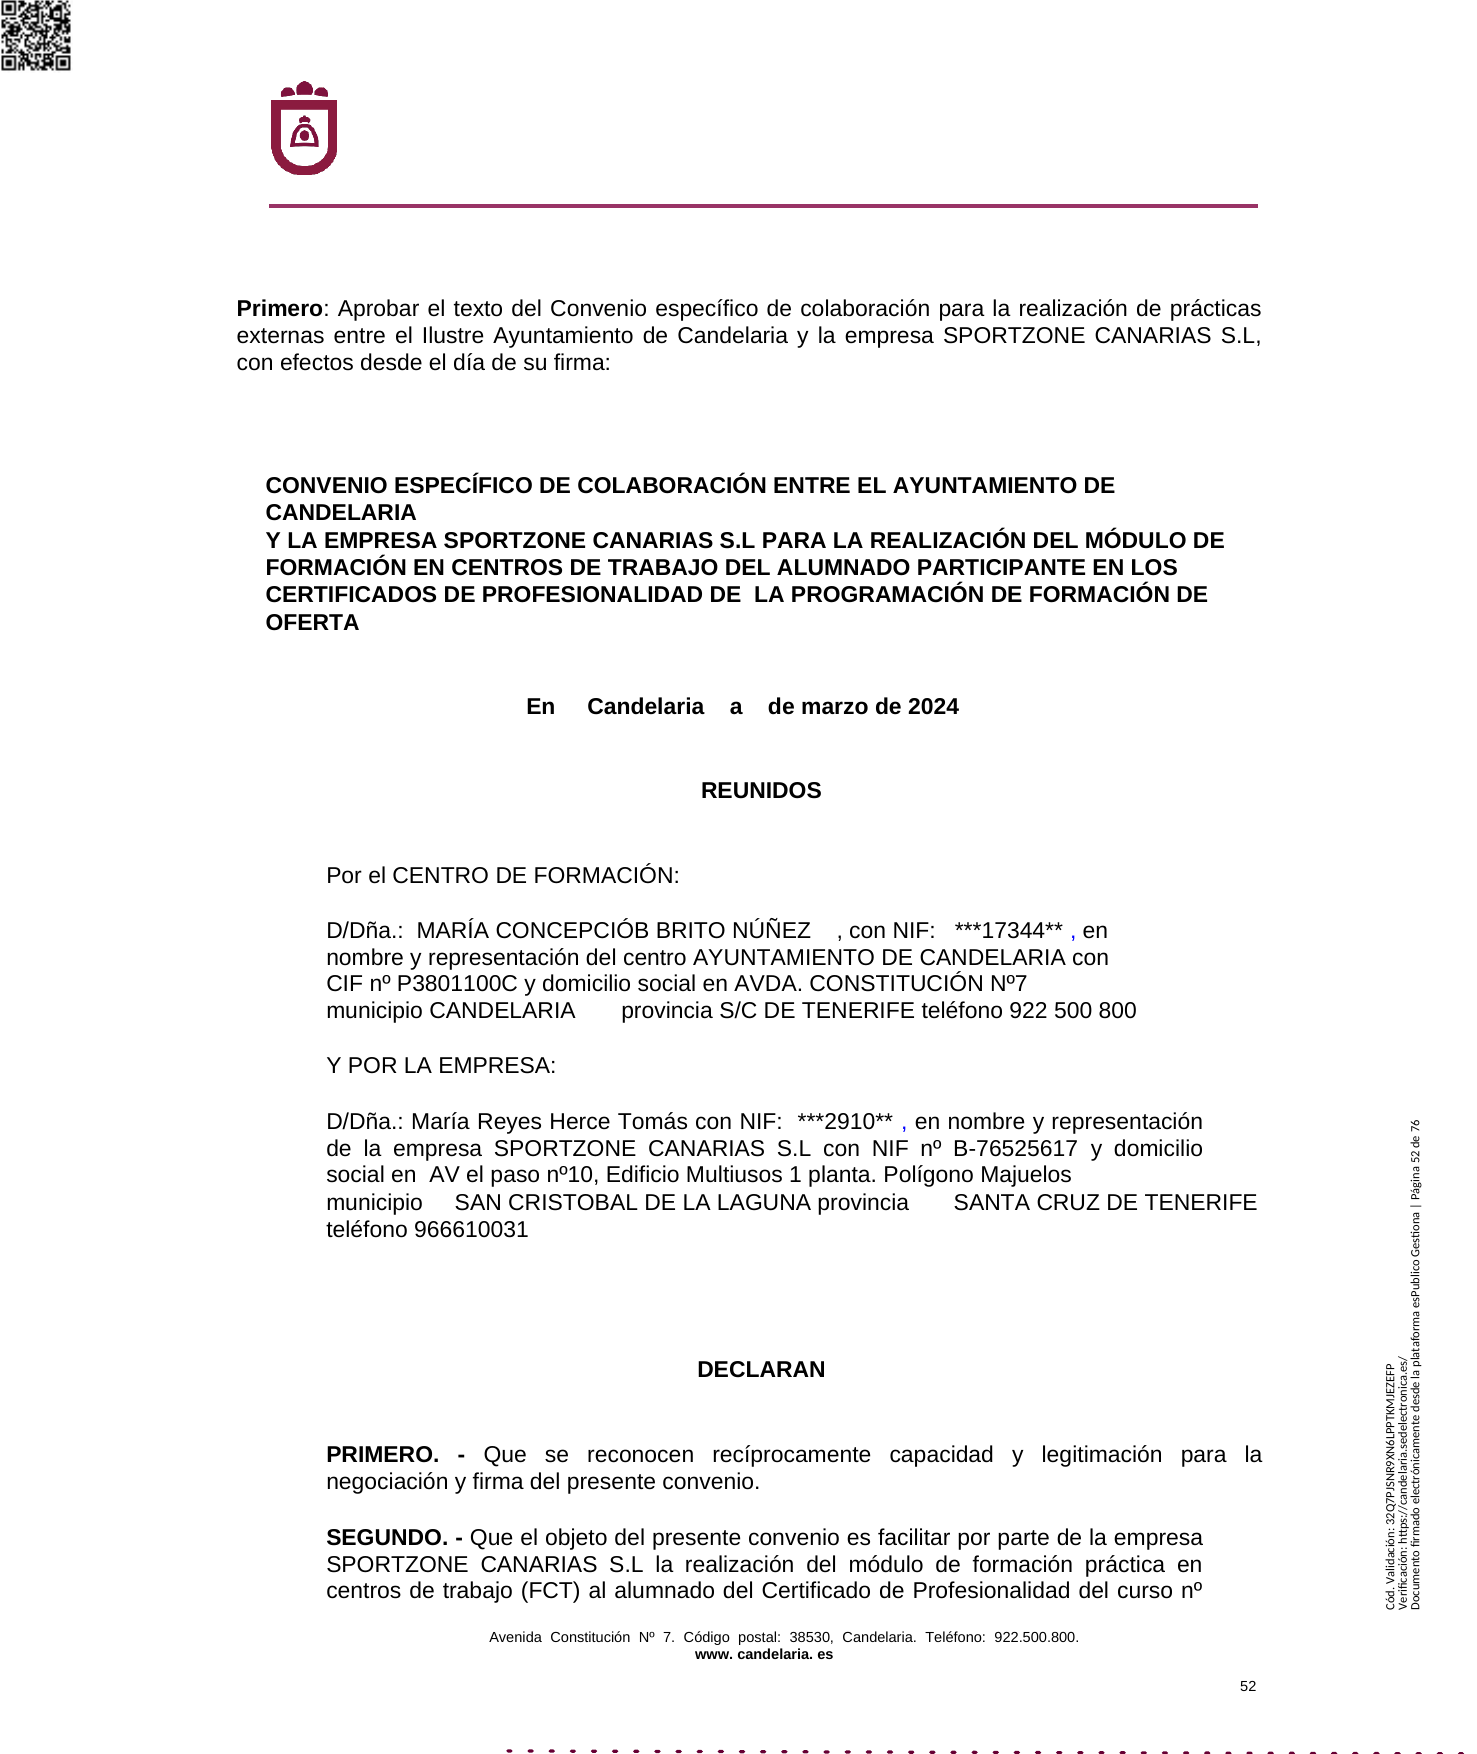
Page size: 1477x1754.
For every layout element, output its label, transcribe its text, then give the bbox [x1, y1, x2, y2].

text municipio CANDELARIA provincia S/C DE TENERIFE teléfono 922 500 800 [326, 997, 1177, 1023]
text municipio SAN CRISTOBAL DE LA LAGUNA provincia SANTA CRUZ DE TENERIFE [326, 1189, 1263, 1215]
text Y POR LA EMPRESA: [326, 1052, 1263, 1078]
text CONVENIO ESPECÍFICO DE COLABORACIÓN ENTRE EL AYUNTAMIENTO DE CANDELARIA [265, 472, 1270, 525]
text SEGUNDO. - Que el objeto del presente convenio es facilitar por parte de la empresa SPORTZONE CANARIAS S.L la realización del módulo de formación práctica en centros de trabajo (FCT) al alumnado del Certificado de Profesionalidad del curso nº [326, 1524, 1203, 1604]
text CERTIFICADOS DE PROFESIONALIDAD DE LA PROGRAMACIÓN DE FORMACIÓN DE [265, 581, 1270, 608]
text D/Dña.: María Reyes Herce Tomás con NIF: ***2910** , en nombre y representación de la empresa SPORTZONE CANARIAS S.L con NIF nº B-76525617 y domicilio social en AV el paso nº10, Edificio Multiusos 1 planta. Polígono Majuelos [326, 1108, 1203, 1188]
text OFERTA [265, 609, 1270, 635]
subtitle REUNIDOS [261, 777, 1268, 803]
text teléfono 966610031 [326, 1216, 1263, 1243]
subtitle DECLARAN [261, 1356, 1268, 1382]
text D/Dña.: MARÍA CONCEPCIÓB BRITO NÚÑEZ , con NIF: ***17344** , en nombre y representación del centro AYUNTAMIENTO DE CANDELARIA con CIF nº P3801100C y domicilio social en AVDA. CONSTITUCIÓN Nº7 [326, 917, 1135, 996]
text En Candelaria a de marzo de 2024 [526, 693, 1270, 719]
text PRIMERO. - Que se reconocen recíprocamente capacidad y legitimación para la negociación y firma del presente convenio. [326, 1441, 1263, 1494]
text Primero: Aprobar el texto del Convenio específico de colaboración para la realización de prácticas externas entre el Ilustre Ayuntamiento de Candelaria y la empresa SPORTZONE CANARIAS S.L, con efectos desde el día de su firma: [236, 295, 1263, 375]
text Por el CENTRO DE FORMACIÓN: [326, 862, 1263, 888]
text Y LA EMPRESA SPORTZONE CANARIAS S.L PARA LA REALIZACIÓN DEL MÓDULO DE FORMACIÓN EN CENTROS DE TRABAJO DEL ALUMNADO PARTICIPANTE EN LOS [265, 527, 1270, 580]
